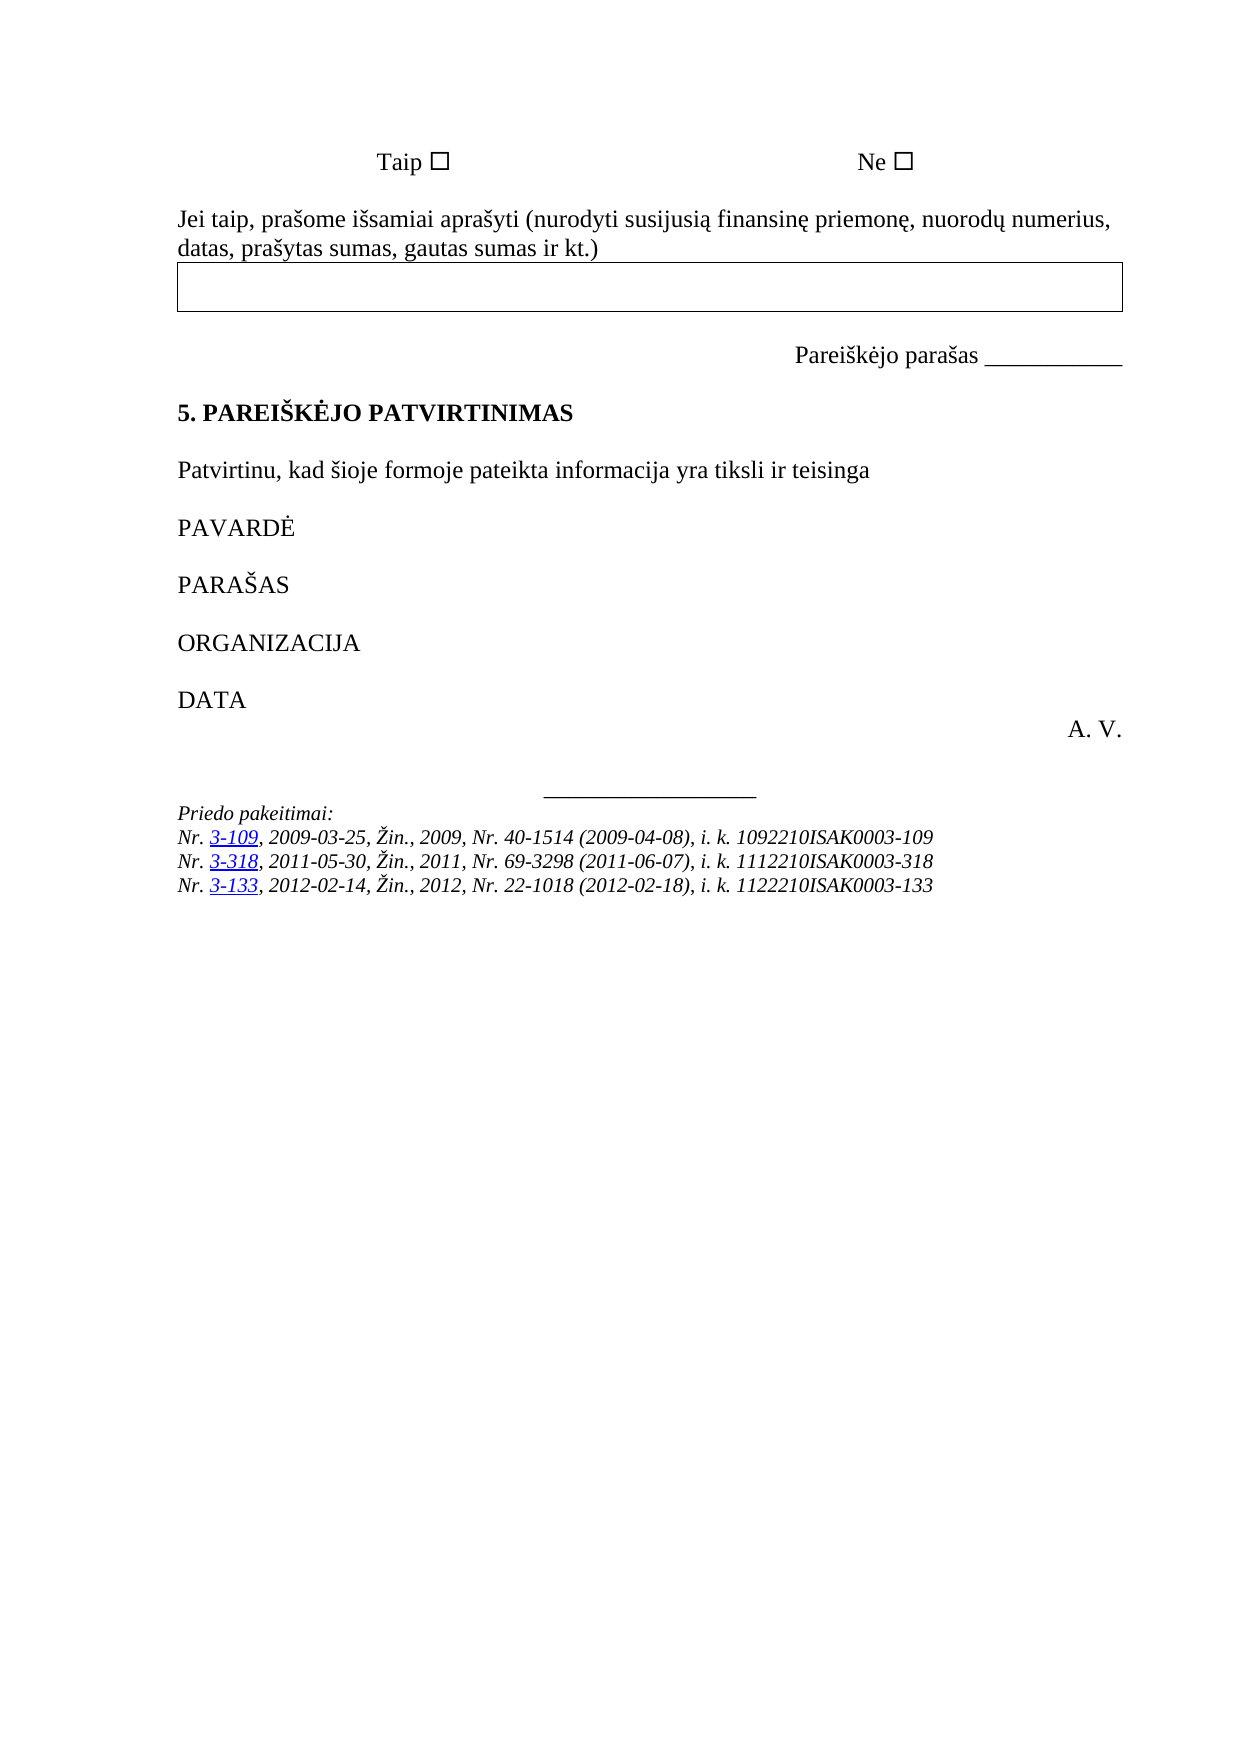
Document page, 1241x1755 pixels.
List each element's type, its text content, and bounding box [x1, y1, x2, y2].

text Nr. 3-318, 2011-05-30, Žin., 2011, Nr. 69-3298 (2011-06-07), i. k. 1112210ISAK0003-318 [177, 849, 1122, 873]
text A. V. [177, 714, 1122, 743]
text Jei taip, prašome išsamiai aprašyti (nurodyti susijusią finansinę priemonę, nuorodų numerius, datas, prašytas sumas, gautas sumas ir kt.) [177, 204, 1122, 262]
table_header Taip [] [177, 147, 650, 176]
text 5. PAREIŠKĖJO PATVIRTINIMAS [177, 398, 1122, 427]
table_header Ne [] [650, 147, 1122, 176]
text DATA [177, 686, 1122, 714]
text PAVARDĖ [177, 513, 1122, 542]
text ORGANIZACIJA [177, 628, 1122, 657]
text Nr. 3-133, 2012-02-14, Žin., 2012, Nr. 22-1018 (2012-02-18), i. k. 1122210ISAK0003-133 [177, 873, 1122, 897]
text Patvirtinu, kad šioje formoje pateikta informacija yra tiksli ir teisinga [177, 456, 1122, 484]
text Priedo pakeitimai: [177, 801, 1122, 824]
text PARAŠAS [177, 571, 1122, 599]
text _________________ [177, 772, 1122, 801]
text Nr. 3-109, 2009-03-25, Žin., 2009, Nr. 40-1514 (2009-04-08), i. k. 1092210ISAK0003-109 [177, 824, 1122, 849]
table_header [178, 263, 1122, 311]
text Pareiškėjo parašas ___________ [177, 341, 1122, 369]
